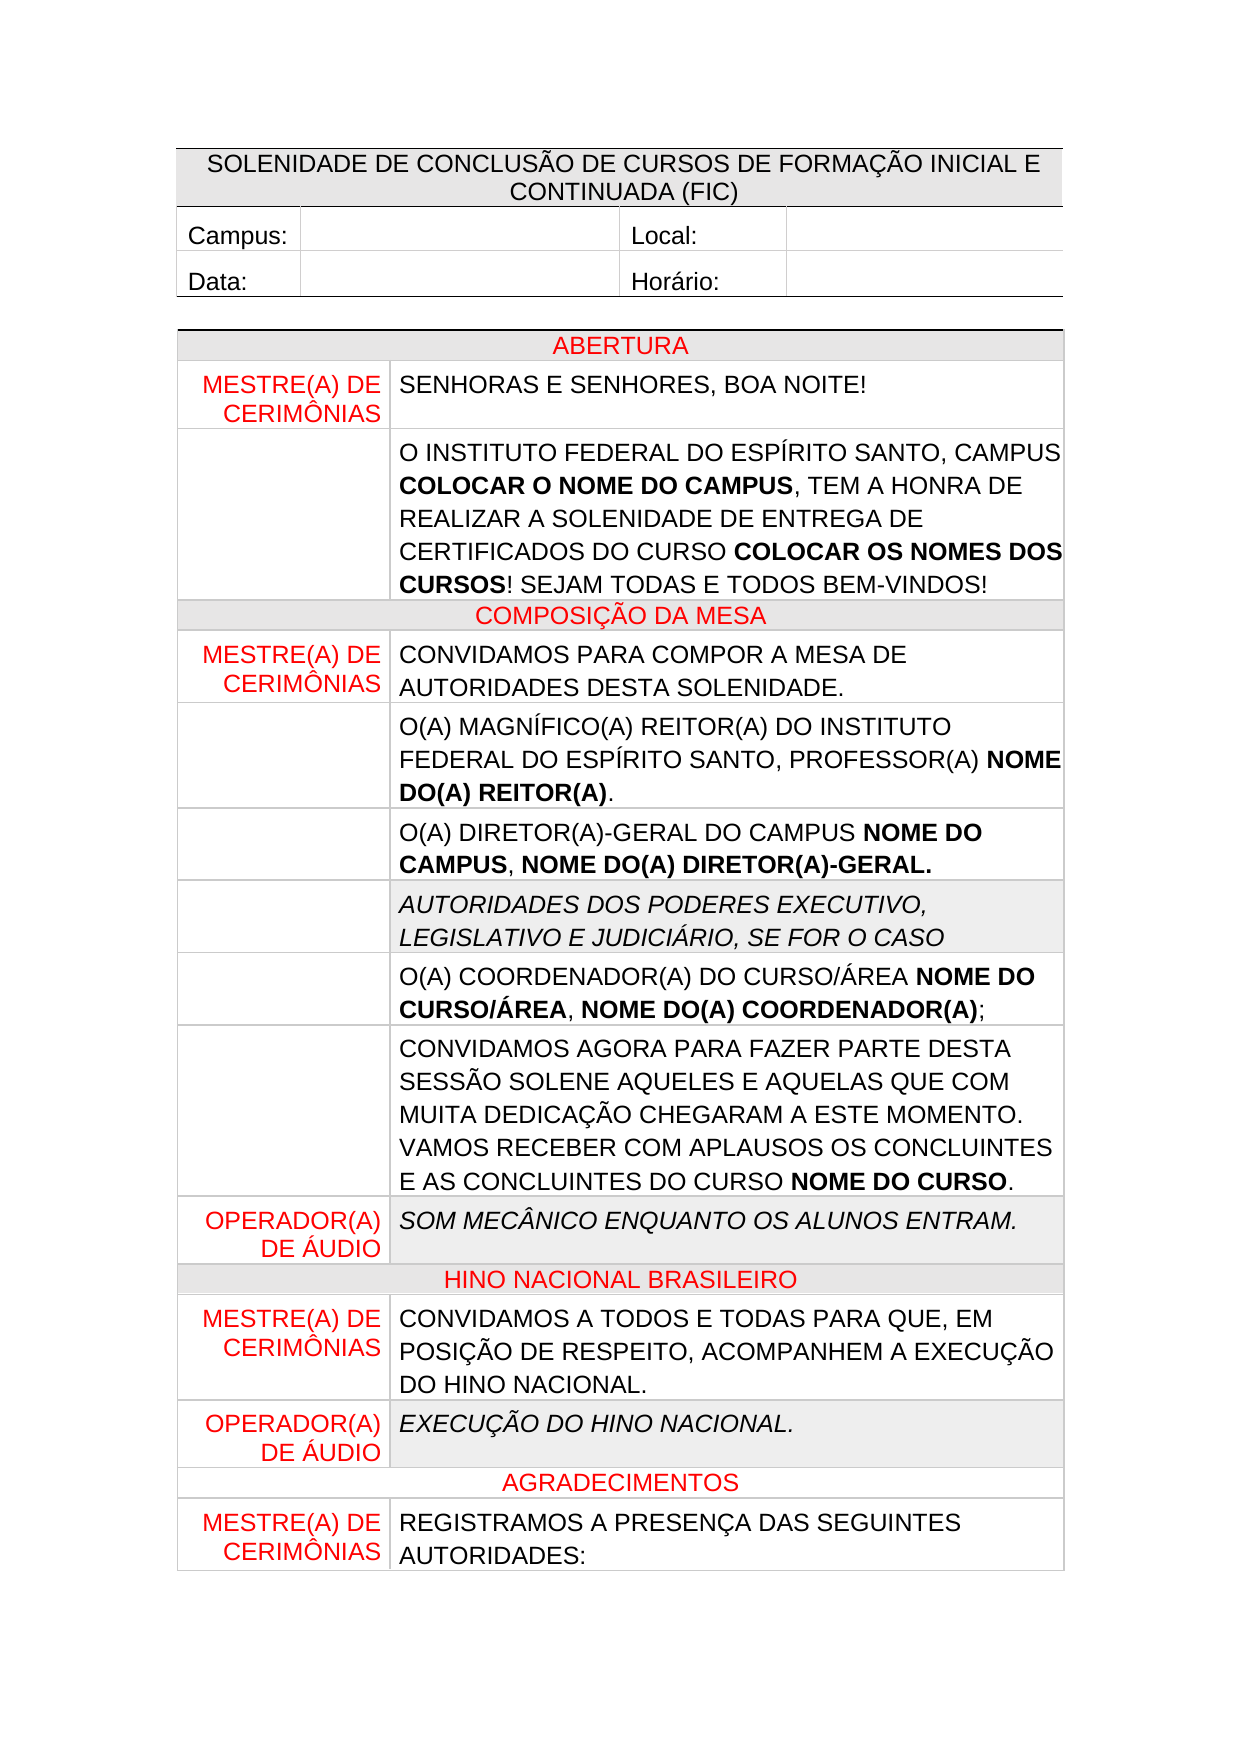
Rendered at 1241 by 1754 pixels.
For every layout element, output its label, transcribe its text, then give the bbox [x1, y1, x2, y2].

table_cell MESTRE(A) DE CERIMÔNIAS [178, 631, 389, 702]
table_cell COMPOSIÇÃO DA MESA [178, 601, 1063, 629]
table_cell [787, 251, 1062, 296]
table_cell OPERADOR(A) DE ÁUDIO [178, 1197, 389, 1263]
table_cell CONVIDAMOS A TODOS E TODAS PARA QUE, EM POSIÇÃO DE RESPEITO, ACOMPANHEM A EXECUÇÃO DO HINO NACIONAL. [391, 1295, 1063, 1399]
table_cell [787, 207, 1062, 250]
table_cell SENHORAS E SENHORES, BOA NOITE! [391, 361, 1063, 428]
table_cell [178, 953, 389, 1024]
table_cell MESTRE(A) DE CERIMÔNIAS [178, 1499, 389, 1569]
table_cell HINO NACIONAL BRASILEIRO [178, 1265, 1063, 1293]
table_cell Local: [620, 207, 786, 250]
table_cell Data: [177, 251, 300, 296]
table_cell O INSTITUTO FEDERAL DO ESPÍRITO SANTO, CAMPUS COLOCAR O NOME DO CAMPUS, TEM A HONRA DE REALIZAR A SOLENIDADE DE ENTREGA DE CERTIFICADOS DO CURSO COLOCAR OS NOMES DOS CURSOS! SEJAM TODAS E TODOS BEM-VINDOS! [391, 429, 1063, 599]
table_cell EXECUÇÃO DO HINO NACIONAL. [391, 1401, 1063, 1467]
table_cell AUTORIDADES DOS PODERES EXECUTIVO, LEGISLATIVO E JUDICIÁRIO, SE FOR O CASO [391, 881, 1063, 952]
table_cell CONVIDAMOS AGORA PARA FAZER PARTE DESTA SESSÃO SOLENE AQUELES E AQUELAS QUE COM MUITA DEDICAÇÃO CHEGARAM A ESTE MOMENTO. VAMOS RECEBER COM APLAUSOS OS CONCLUINTES E AS CONCLUINTES DO CURSO NOME DO CURSO. [391, 1026, 1063, 1195]
table_cell Horário: [620, 251, 786, 296]
table_cell OPERADOR(A) DE ÁUDIO [178, 1401, 389, 1467]
table_cell [301, 207, 619, 250]
table_cell [178, 809, 389, 879]
table_cell [178, 429, 389, 599]
table_cell O(A) MAGNÍFICO(A) REITOR(A) DO INSTITUTO FEDERAL DO ESPÍRITO SANTO, PROFESSOR(A) NOME DO(A) REITOR(A). [391, 703, 1063, 807]
table_cell Campus: [177, 207, 300, 250]
table_cell SOM MECÂNICO ENQUANTO OS ALUNOS ENTRAM. [391, 1197, 1063, 1263]
table_cell CONVIDAMOS PARA COMPOR A MESA DE AUTORIDADES DESTA SOLENIDADE. [391, 631, 1063, 702]
table_cell [178, 1026, 389, 1195]
table_header SOLENIDADE DE CONCLUSÃO DE CURSOS DE FORMAÇÃO INICIAL E CONTINUADA (FIC) [176, 149, 1062, 206]
table_cell [301, 251, 619, 296]
table_cell AGRADECIMENTOS [178, 1468, 1063, 1497]
table_cell O(A) COORDENADOR(A) DO CURSO/ÁREA NOME DO CURSO/ÁREA, NOME DO(A) COORDENADOR(A); [391, 953, 1063, 1024]
table_header ABERTURA [178, 331, 1063, 360]
table_cell [178, 703, 389, 807]
table_cell REGISTRAMOS A PRESENÇA DAS SEGUINTES AUTORIDADES: [391, 1499, 1063, 1569]
table_cell O(A) DIRETOR(A)-GERAL DO CAMPUS NOME DO CAMPUS, NOME DO(A) DIRETOR(A)-GERAL. [391, 809, 1063, 879]
table_cell [178, 881, 389, 952]
table_cell MESTRE(A) DE CERIMÔNIAS [178, 1295, 389, 1399]
table_cell MESTRE(A) DE CERIMÔNIAS [178, 361, 389, 428]
